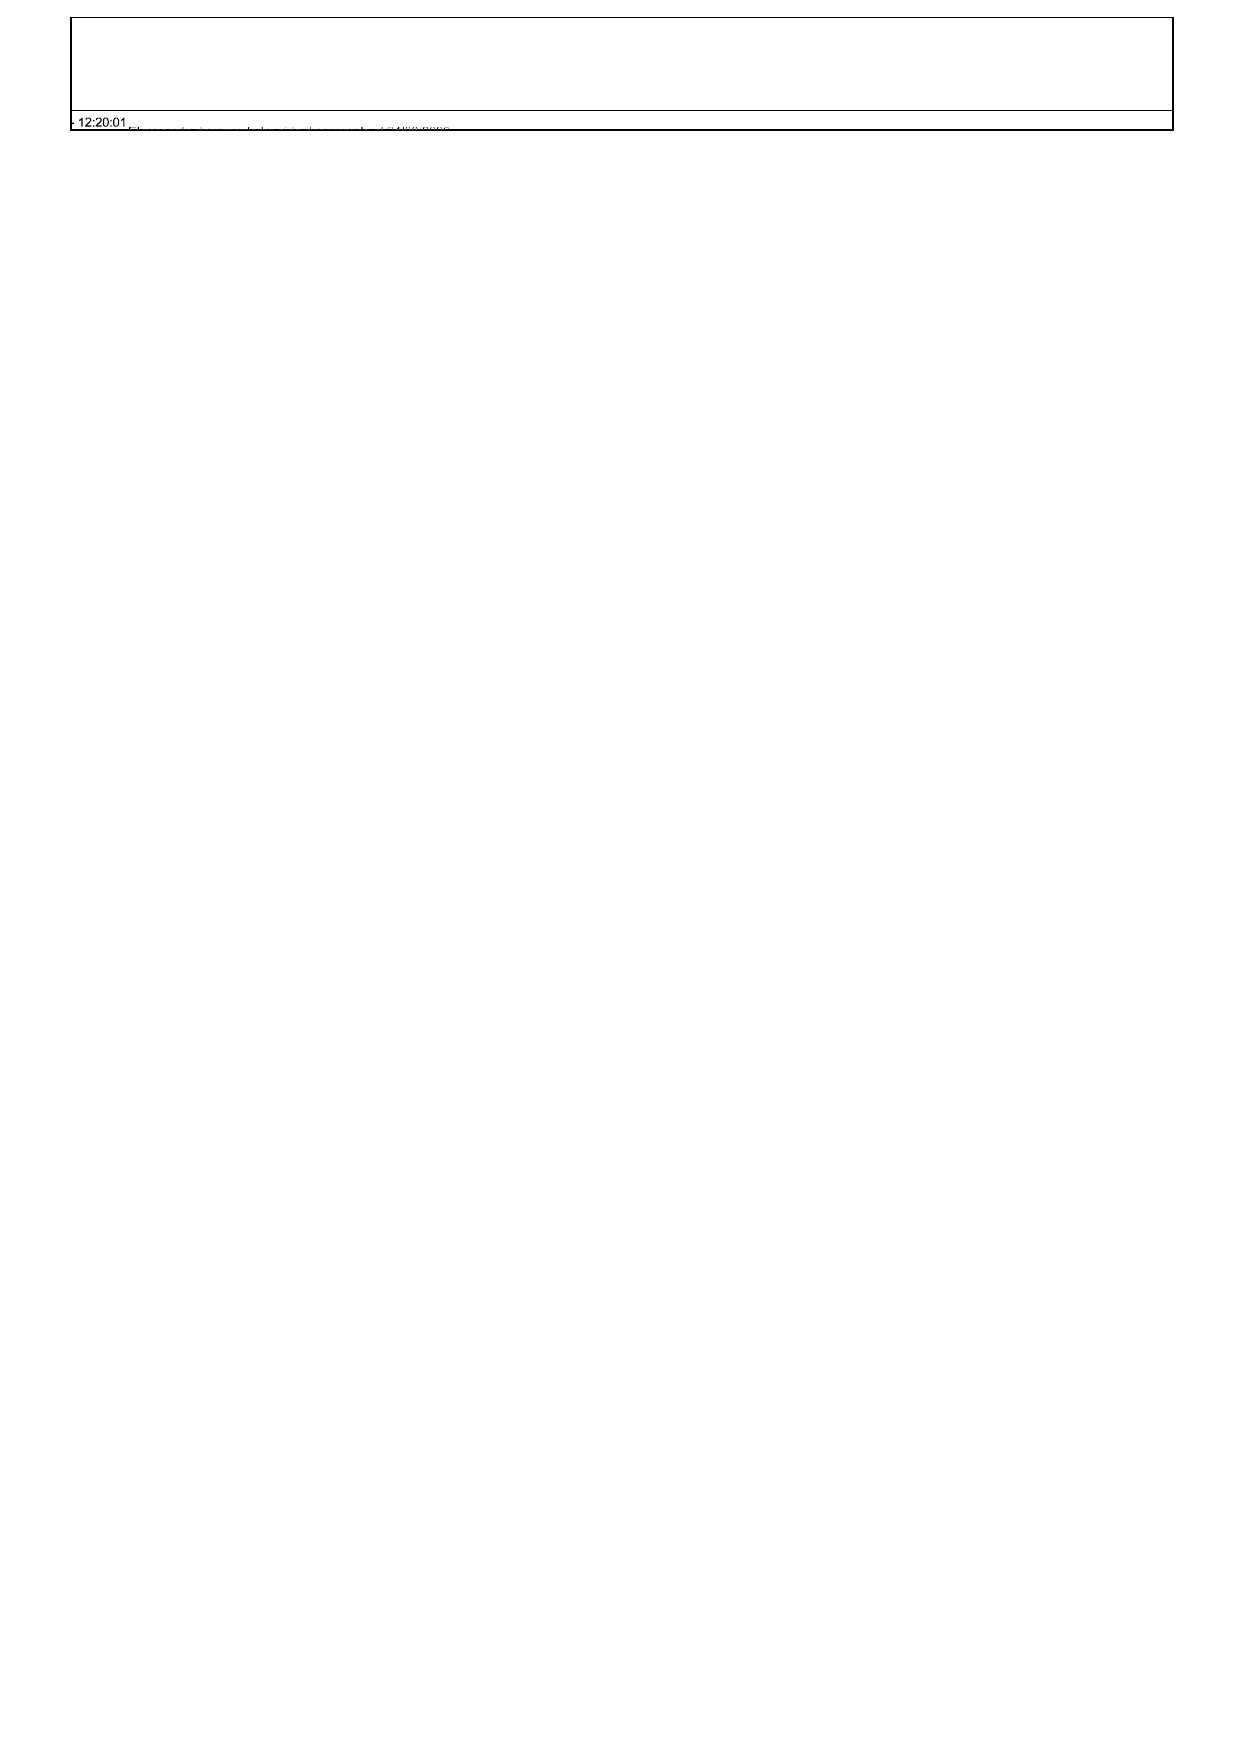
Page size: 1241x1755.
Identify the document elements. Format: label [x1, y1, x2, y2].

table_cell [72, 111, 1172, 129]
table_cell [72, 18, 1172, 109]
